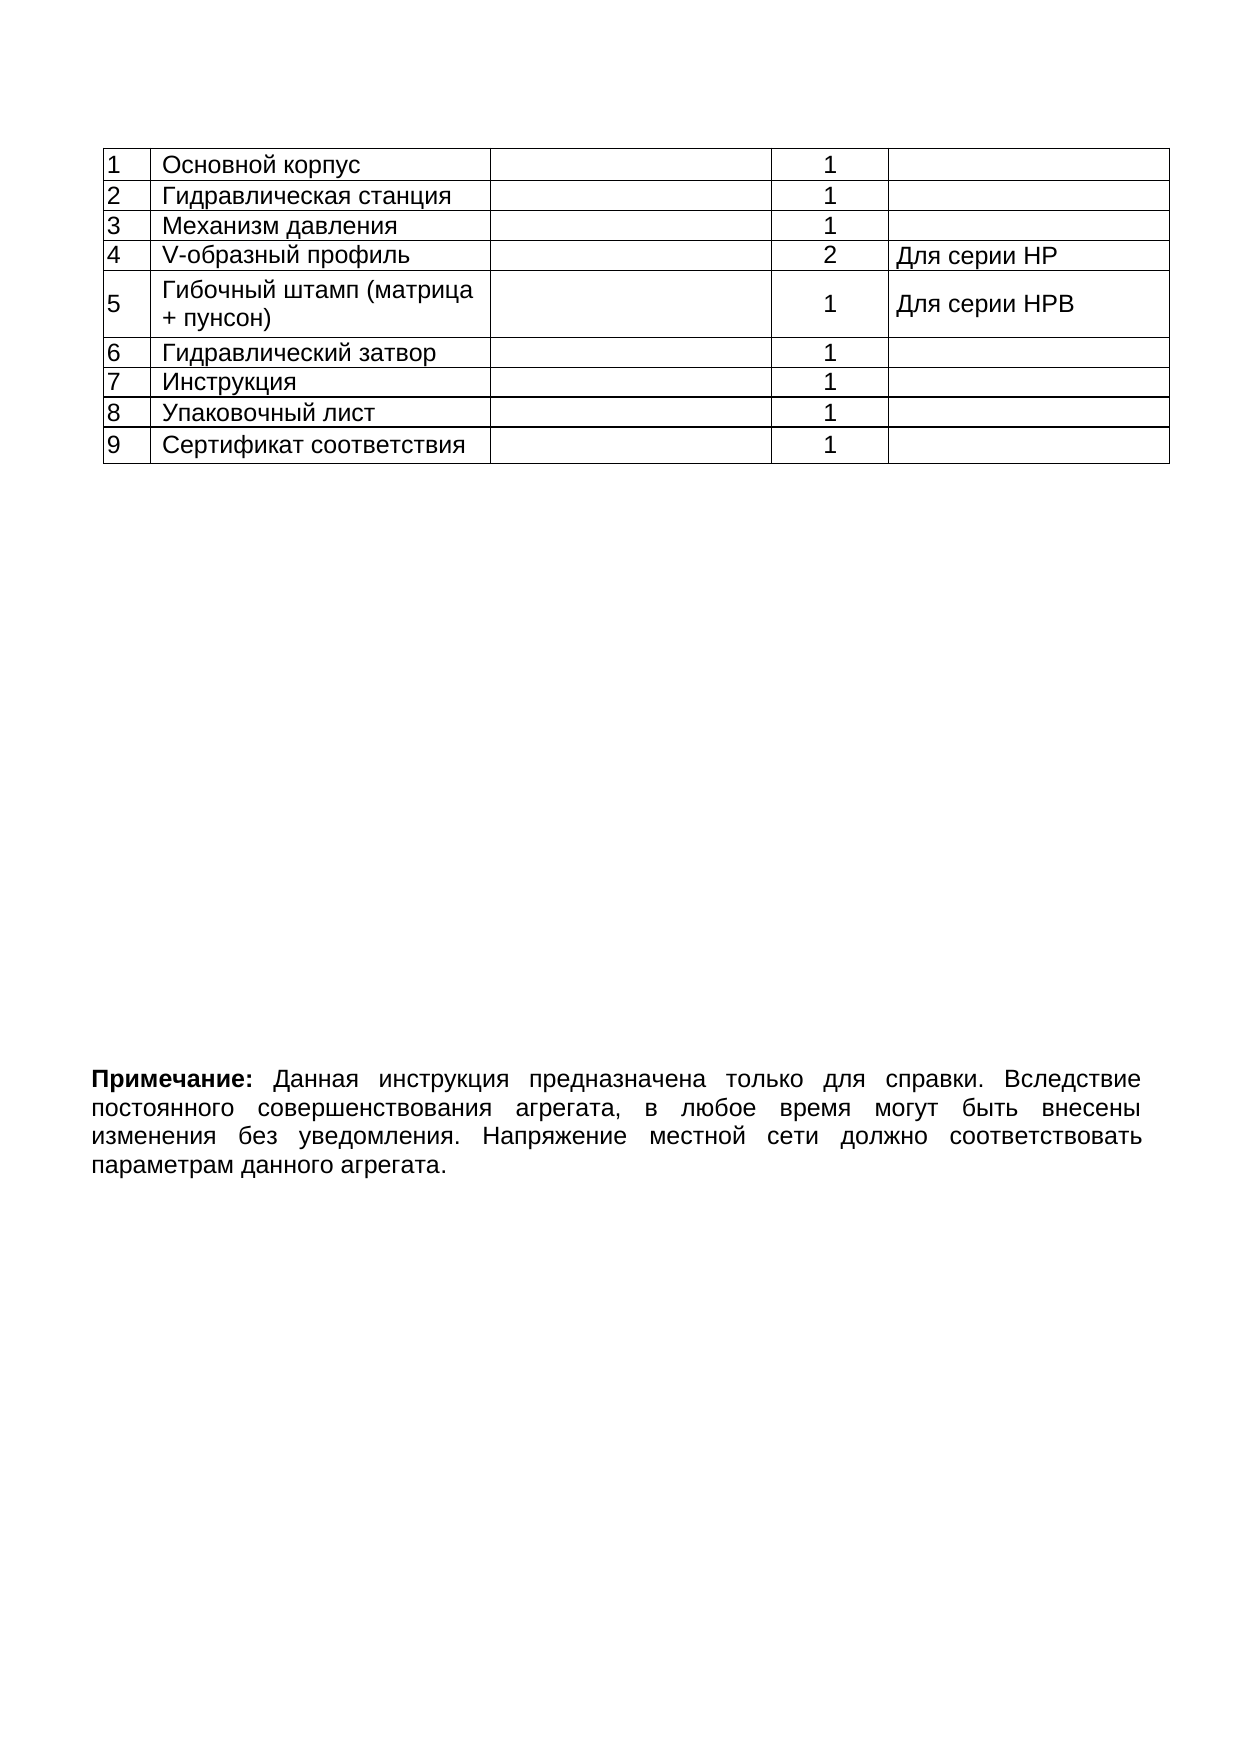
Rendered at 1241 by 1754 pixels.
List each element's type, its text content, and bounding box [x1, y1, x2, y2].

table_cell 5 [104, 271, 150, 337]
table_cell 1 [772, 211, 888, 240]
table_cell Упаковочный лист [151, 398, 490, 426]
table_cell 1 [104, 149, 150, 180]
table_cell Сертификат соответствия [151, 428, 490, 462]
table_cell 1 [772, 428, 888, 462]
table_cell 1 [772, 338, 888, 367]
text Примечание: Данная инструкция предназначена только для справки. Вследствие постоянного совершенствования агрегата, в любое время могут быть внесены изменения без уведомления. Напряжение местной сети должно соответствовать параметрам данного агрегата. [91, 1064, 1142, 1179]
table_cell [491, 241, 771, 270]
table_cell [491, 428, 771, 462]
table_cell 1 [772, 368, 888, 396]
table_cell [491, 398, 771, 426]
table_cell Для серии HPB [889, 271, 1169, 337]
table_cell [889, 428, 1169, 462]
table_cell Для серии HP [889, 241, 1169, 270]
table_cell [491, 271, 771, 337]
table_cell V-образный профиль [151, 241, 490, 270]
table_cell 1 [772, 271, 888, 337]
table_cell 6 [104, 338, 150, 367]
table_cell 7 [104, 368, 150, 396]
table_cell Гидравлическая станция [151, 181, 490, 210]
table_cell Гибочный штамп (матрица + пунсон) [151, 271, 490, 337]
table_cell 3 [104, 211, 150, 240]
table_cell [491, 368, 771, 396]
table_cell Основной корпус [151, 149, 490, 180]
table_cell 8 [104, 398, 150, 426]
table_cell [491, 338, 771, 367]
table_cell [889, 211, 1169, 240]
table_cell 9 [104, 428, 150, 462]
table_cell 2 [772, 241, 888, 270]
table_cell [491, 211, 771, 240]
table_cell 1 [772, 398, 888, 426]
table_cell [889, 181, 1169, 210]
table_cell Механизм давления [151, 211, 490, 240]
table_cell [491, 149, 771, 180]
table_cell [889, 398, 1169, 426]
table_cell [491, 181, 771, 210]
table_cell 2 [104, 181, 150, 210]
table_cell 1 [772, 149, 888, 180]
table_cell Гидравлический затвор [151, 338, 490, 367]
table_cell [889, 338, 1169, 367]
table_cell 1 [772, 181, 888, 210]
table_cell Инструкция [151, 368, 490, 396]
table_cell [889, 368, 1169, 396]
table_cell [889, 149, 1169, 180]
table_cell 4 [104, 241, 150, 270]
